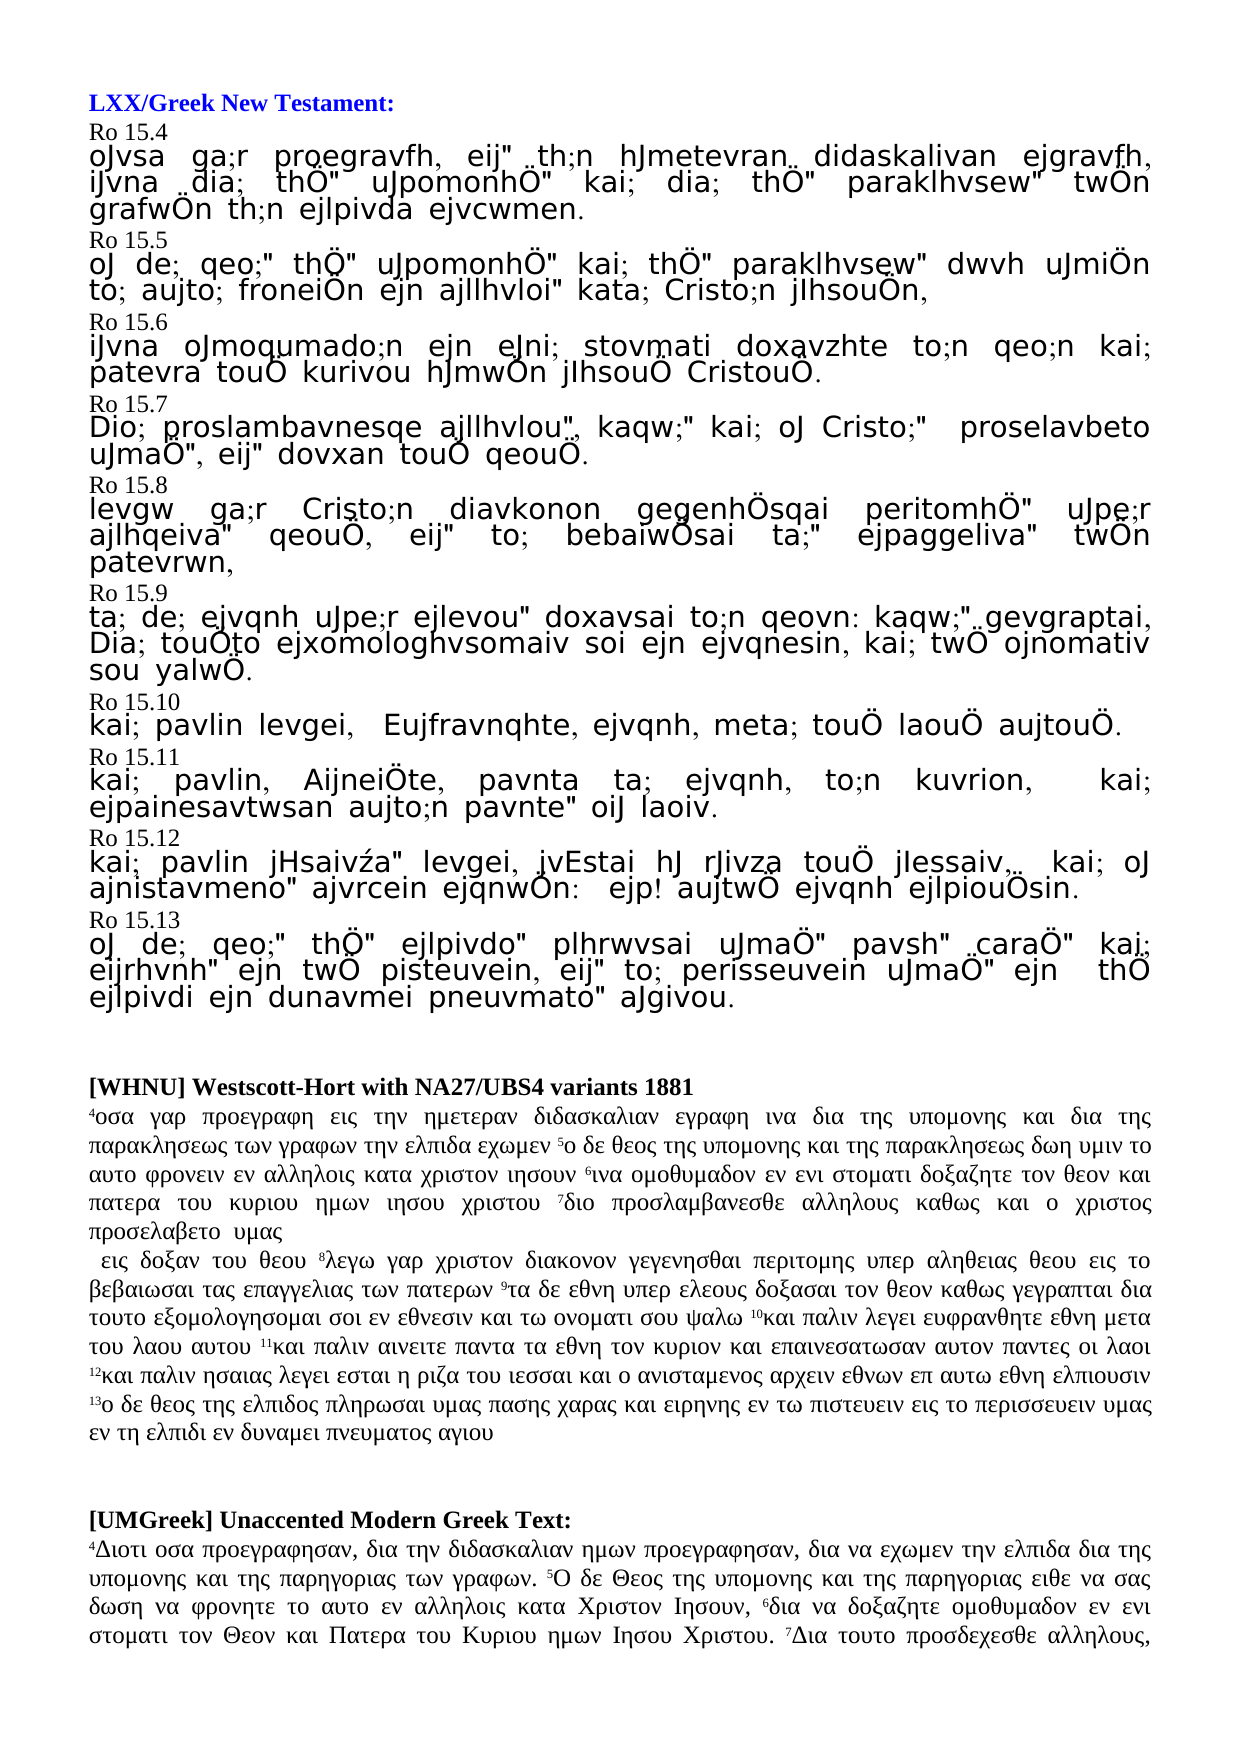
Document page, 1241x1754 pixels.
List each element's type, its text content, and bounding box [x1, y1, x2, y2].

text Ro 15.9 [88, 578, 1152, 607]
text 4οσα γαρ προεγραφη εις την ημετεραν διδασκαλιαν εγραφη ινα δια της υπομονης και δια της παρακλησεως των γραφων την ελπιδα εχωμεν 5ο δε θεος της υπομονης και της παρακλησεως δωη υμιν το αυτο φρονειν εν αλληλοις κατα χριστον ιησουν 6ινα ομοθυμαδον εν ενι στοματι δοξαζητε τον θεον και πατερα του κυριου ημων ιησου χριστου 7διο προσλαμβανεσθε αλληλους καθως και ο χριστος προσελαβετο υμας [88, 1101, 1152, 1245]
text εις δοξαν του θεου 8λεγω γαρ χριστον διακονον γεγενησθαι περιτομης υπερ αληθειας θεου εις το βεβαιωσαι τας επαγγελιας των πατερων 9τα δε εθνη υπερ ελεους δοξασαι τον θεον καθως γεγραπται δια τουτο εξομολογησομαι σοι εν εθνεσιν και τω ονοματι σου ψαλω 10και παλιν λεγει ευφρανθητε εθνη μετα του λαου αυτου 11και παλιν αινειτε παντα τα εθνη τον κυριον και επαινεσατωσαν αυτον παντες οι λαοι 12και παλιν ησαιας λεγει εσται η ριζα του ιεσσαι και ο ανισταμενος αρχειν εθνων επ αυτω εθνη ελπιουσιν 13ο δε θεος της ελπιδος πληρωσαι υμας πασης χαρας και ειρηνης εν τω πιστευειν εις το περισσευειν υμας εν τη ελπιδι εν δυναμει πνευματος αγιου [88, 1245, 1152, 1446]
text Ro 15.4 [88, 117, 1152, 146]
text Ro 15.10 [88, 687, 1152, 715]
text [UMGreek] Unaccented Modern Greek Text: [88, 1505, 1152, 1534]
text 4Διοτι οσα προεγραφησαν, δια την διδασκαλιαν ημων προεγραφησαν, δια να εχωμεν την ελπιδα δια της υπομονης και της παρηγοριας των γραφων. 5Ο δε Θεος της υπομονης και της παρηγοριας ειθε να σας δωση να φρονητε το αυτο εν αλληλοις κατα Χριστον Ιησουν, 6δια να δοξαζητε ομοθυμαδον εν ενι στοματι τον Θεον και Πατερα του Κυριου ημων Ιησου Χριστου. 7Δια τουτο προσδεχεσθε αλληλους, [88, 1534, 1152, 1649]
text kai; pavlin jHsaivźa" levgei, jvEstai hJ rJivza touÖ jIessaiv, kai; oJ ajnistavmeno" ajvrcein ejqnwÖn: ejp! aujtwÖ ejvqnh ejlpiouÖsin. [88, 852, 1152, 905]
text Ro 15.5 [88, 225, 1152, 254]
text LXX/Greek New Testament: [88, 88, 1152, 117]
text [WHNU] Westscott-Hort with NA27/UBS4 variants 1881 [88, 1072, 1152, 1101]
text Ro 15.8 [88, 470, 1152, 499]
text kai; pavlin, AijneiÖte, pavnta ta; ejvqnh, to;n kuvrion, kai; ejpainesavtwsan aujto;n pavnte" oiJ laoiv. [88, 771, 1152, 823]
text Ro 15.12 [88, 823, 1152, 852]
text Dio; proslambavnesqe ajllhvlou", kaqw;" kai; oJ Cristo;" proselavbeto uJmaÖ", eij" dovxan touÖ qeouÖ. [88, 417, 1152, 470]
text oJvsa ga;r proegravfh, eij" th;n hJmetevran didaskalivan ejgravfh, iJvna dia; thÖ" uJpomonhÖ" kai; dia; thÖ" paraklhvsew" twÖn grafwÖn th;n ejlpivda ejvcwmen. [88, 146, 1152, 225]
text kai; pavlin levgei, Eujfravnqhte, ejvqnh, meta; touÖ laouÖ aujtouÖ. [88, 715, 1152, 742]
text iJvna oJmoqumado;n ejn eJni; stovmati doxavzhte to;n qeo;n kai; patevra touÖ kurivou hJmwÖn jIhsouÖ CristouÖ. [88, 336, 1152, 389]
text oJ de; qeo;" thÖ" ejlpivdo" plhrwvsai uJmaÖ" pavsh" caraÖ" kai; eijrhvnh" ejn twÖ pisteuvein, eij" to; perisseuvein uJmaÖ" ejn thÖ ejlpivdi ejn dunavmei pneuvmato" aJgivou. [88, 934, 1152, 1013]
text Ro 15.11 [88, 742, 1152, 771]
text ta; de; ejvqnh uJpe;r ejlevou" doxavsai to;n qeovn: kaqw;" gevgraptai, Dia; touÖto ejxomologhvsomaiv soi ejn ejvqnesin, kai; twÖ ojnomativ sou yalwÖ. [88, 607, 1152, 687]
text oJ de; qeo;" thÖ" uJpomonhÖ" kai; thÖ" paraklhvsew" dwvh uJmiÖn to; aujto; froneiÖn ejn ajllhvloi" kata; Cristo;n jIhsouÖn, [88, 254, 1152, 307]
text Ro 15.6 [88, 307, 1152, 336]
text levgw ga;r Cristo;n diavkonon gegenhÖsqai peritomhÖ" uJpe;r ajlhqeiva" qeouÖ, eij" to; bebaiwÖsai ta;" ejpaggeliva" twÖn patevrwn, [88, 499, 1152, 578]
text Ro 15.13 [88, 905, 1152, 934]
text Ro 15.7 [88, 389, 1152, 417]
